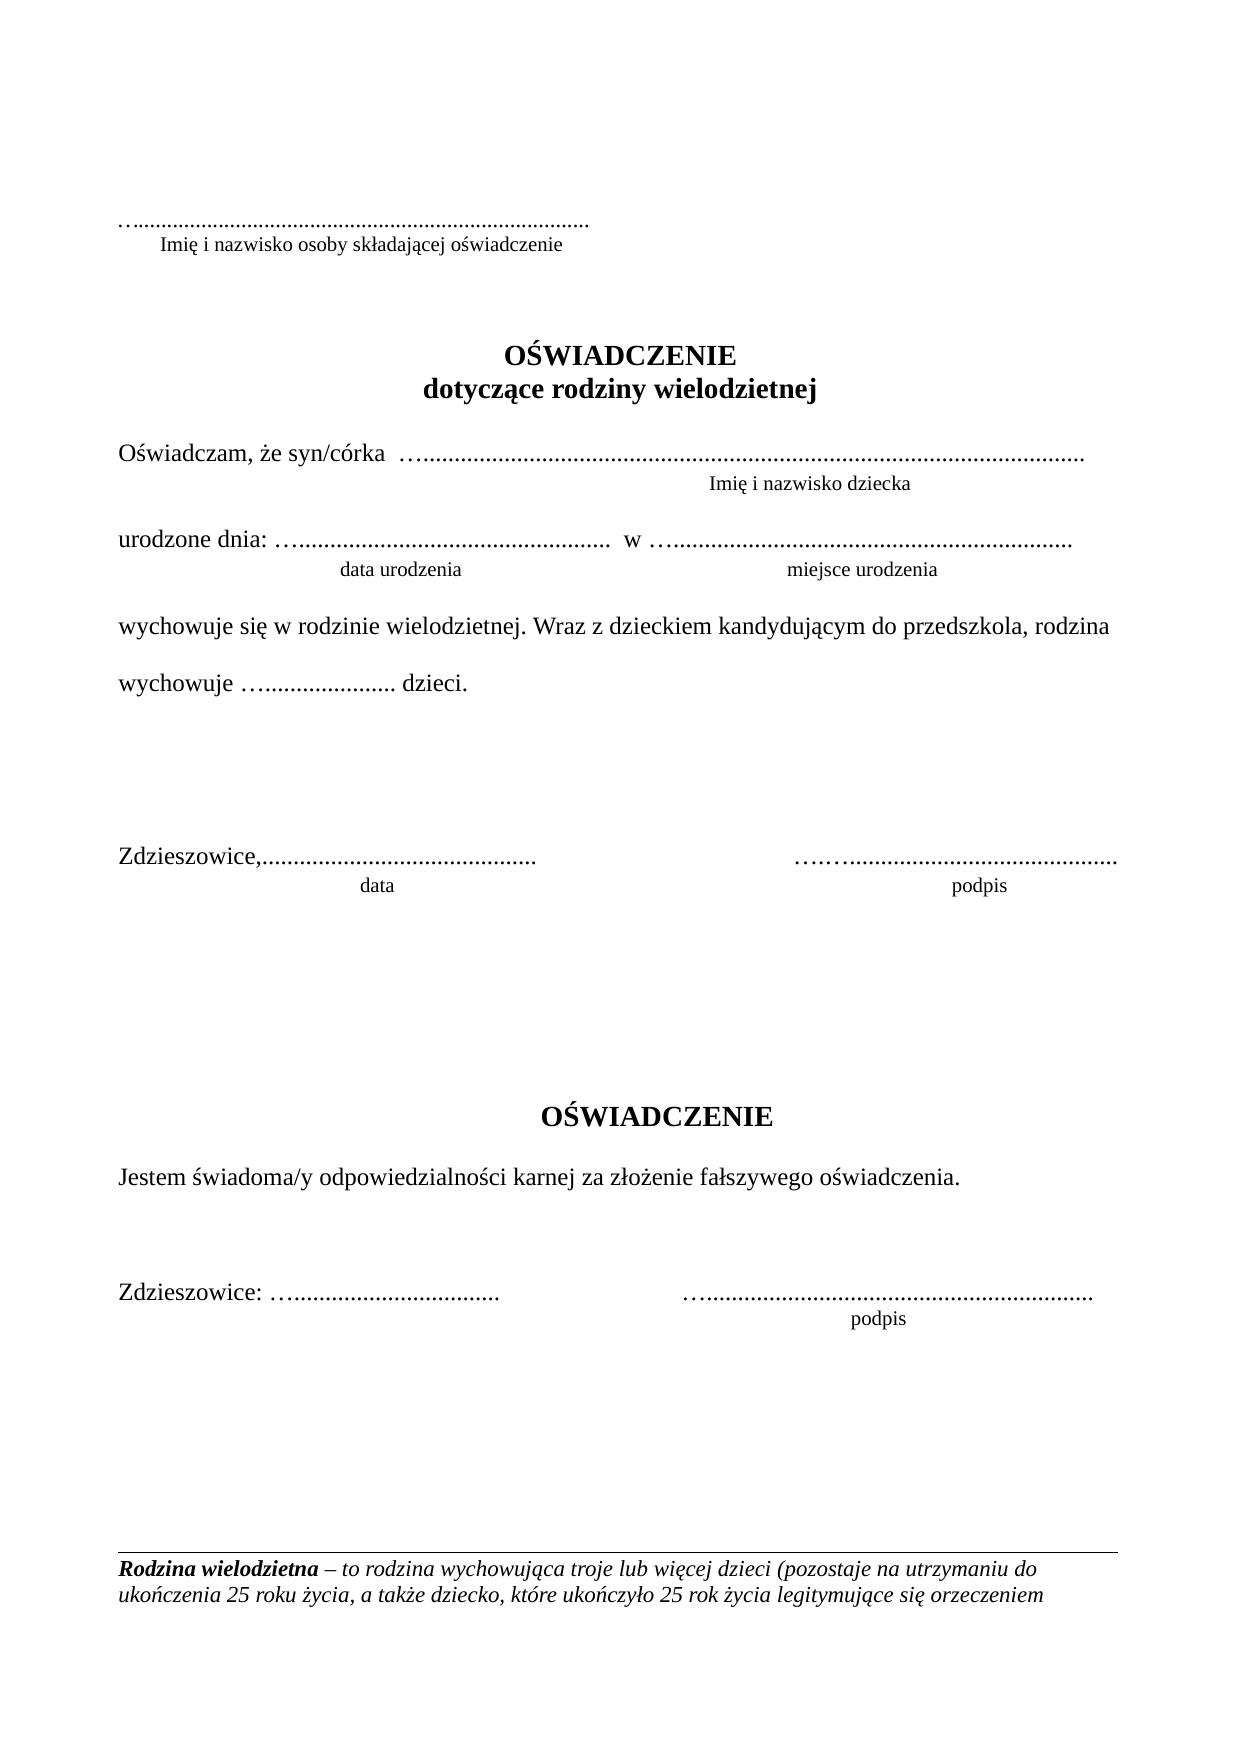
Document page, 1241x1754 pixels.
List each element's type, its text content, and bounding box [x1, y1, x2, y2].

text data podpis [118, 869, 1122, 898]
text OŚWIADCZENIE [118, 1099, 1122, 1133]
text urodzone dnia: ….................................................. w …................................................................ [118, 524, 1122, 553]
text Rodzina wielodzietna – to rodzina wychowująca troje lub więcej dzieci (pozostaje na utrzymaniu do ukończenia 25 roku życia, a także dziecko, które ukończyło 25 rok życia legitymujące się orzeczeniem [118, 1555, 1122, 1608]
text Imię i nazwisko dziecka [118, 467, 1122, 496]
text OŚWIADCZENIE [118, 338, 1122, 371]
text …............................................................................... [118, 206, 1122, 232]
text dotyczące rodziny wielodzietnej [118, 371, 1122, 405]
text Jestem świadoma/y odpowiedzialności karnej za złożenie fałszywego oświadczenia. [118, 1162, 1122, 1191]
text wychowuje się w rodzinie wielodzietnej. Wraz z dzieckiem kandydującym do przedszkola, rodzina [118, 611, 1122, 639]
text Oświadczam, że syn/córka ….......................................................................................................... [118, 438, 1122, 467]
text podpis [118, 1306, 1122, 1329]
text Zdzieszowice: …................................. ….............................................................. [118, 1277, 1122, 1306]
text wychowuje …..................... dzieci. [118, 668, 1122, 697]
text Imię i nazwisko osoby składającej oświadczenie [118, 232, 1122, 256]
text data urodzenia miejsce urodzenia [118, 553, 1122, 582]
text Zdzieszowice,............................................ ….…........................................... [118, 841, 1122, 869]
